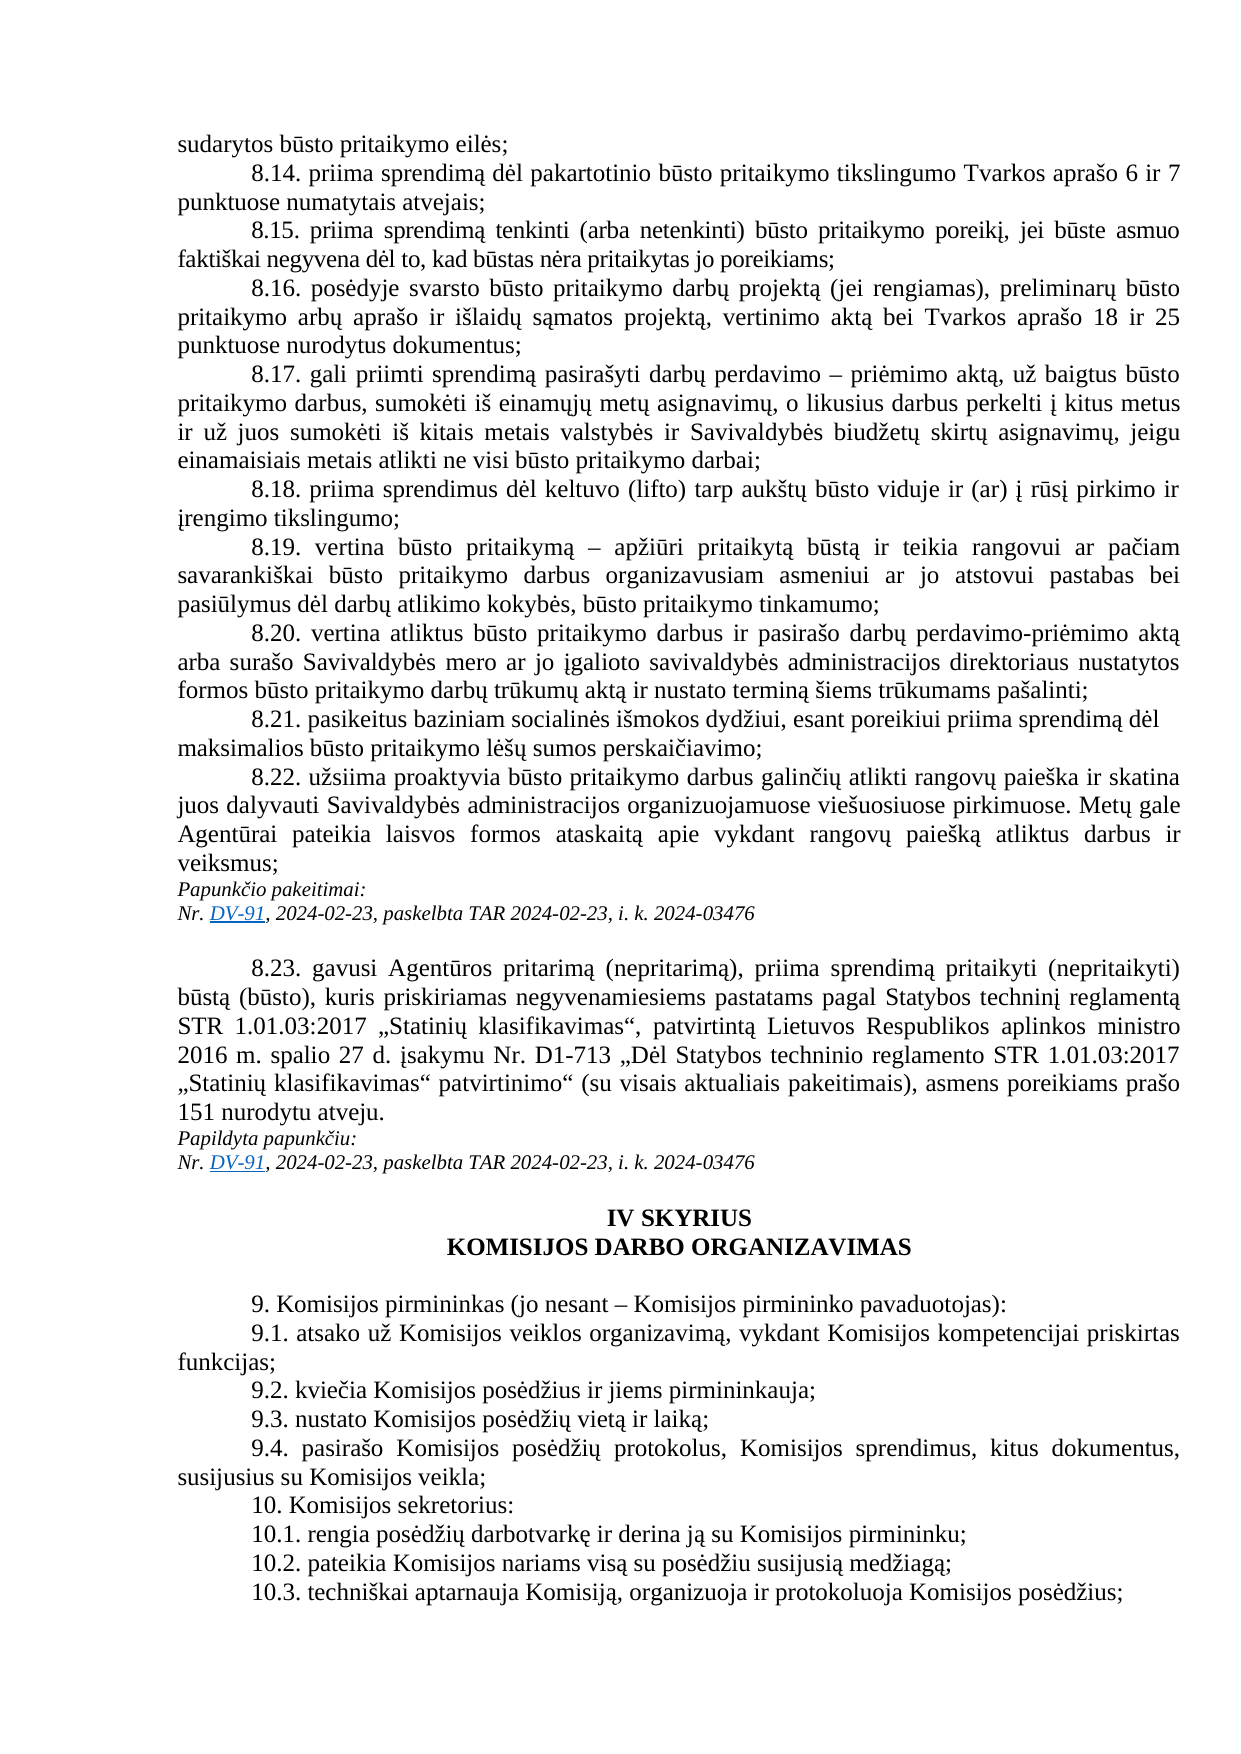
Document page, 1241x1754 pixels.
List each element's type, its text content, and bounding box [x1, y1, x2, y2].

text 8.15. priima sprendimą tenkinti (arba netenkinti) būsto pritaikymo poreikį, jei būste asmuo faktiškai negyvena dėl to, kad būstas nėra pritaikytas jo poreikiams; [177, 215, 1181, 273]
text Papildyta papunkčiu: [177, 1126, 1181, 1150]
text 8.20. vertina atliktus būsto pritaikymo darbus ir pasirašo darbų perdavimo-priėmimo aktą arba surašo Savivaldybės mero ar jo įgalioto savivaldybės administracijos direktoriaus nustatytos formos būsto pritaikymo darbų trūkumų aktą ir nustato terminą šiems trūkumams pašalinti; [177, 618, 1181, 704]
text 8.16. posėdyje svarsto būsto pritaikymo darbų projektą (jei rengiamas), preliminarų būsto pritaikymo arbų aprašo ir išlaidų sąmatos projektą, vertinimo aktą bei Tvarkos aprašo 18 ir 25 punktuose nurodytus dokumentus; [177, 273, 1181, 359]
text 10.3. techniškai aptarnauja Komisiją, organizuoja ir protokoluoja Komisijos posėdžius; [177, 1577, 1181, 1605]
text 10. Komisijos sekretorius: [177, 1490, 1181, 1519]
text Nr. DV-91, 2024-02-23, paskelbta TAR 2024-02-23, i. k. 2024-03476 [177, 901, 1181, 925]
text 10.2. pateikia Komisijos nariams visą su posėdžiu susijusią medžiagą; [177, 1548, 1181, 1577]
text Nr. DV-91, 2024-02-23, paskelbta TAR 2024-02-23, i. k. 2024-03476 [177, 1150, 1181, 1174]
text sudarytos būsto pritaikymo eilės; [177, 129, 1181, 158]
text 9.4. pasirašo Komisijos posėdžių protokolus, Komisijos sprendimus, kitus dokumentus, susijusius su Komisijos veikla; [177, 1433, 1181, 1490]
text Papunkčio pakeitimai: [177, 877, 1181, 901]
text 8.18. priima sprendimus dėl keltuvo (lifto) tarp aukštų būsto viduje ir (ar) į rūsį pirkimo ir įrengimo tikslingumo; [177, 474, 1181, 532]
text 8.14. priima sprendimą dėl pakartotinio būsto pritaikymo tikslingumo Tvarkos aprašo 6 ir 7 punktuose numatytais atvejais; [177, 158, 1181, 215]
text 9.2. kviečia Komisijos posėdžius ir jiems pirmininkauja; [177, 1375, 1181, 1404]
text 9. Komisijos pirmininkas (jo nesant – Komisijos pirmininko pavaduotojas): [177, 1289, 1181, 1318]
text 9.1. atsako už Komisijos veiklos organizavimą, vykdant Komisijos kompetencijai priskirtas funkcijas; [177, 1318, 1181, 1375]
text 8.19. vertina būsto pritaikymą – apžiūri pritaikytą būstą ir teikia rangovui ar pačiam savarankiškai būsto pritaikymo darbus organizavusiam asmeniui ar jo atstovui pastabas bei pasiūlymus dėl darbų atlikimo kokybės, būsto pritaikymo tinkamumo; [177, 532, 1181, 618]
text 8.23. gavusi Agentūros pritarimą (nepritarimą), priima sprendimą pritaikyti (nepritaikyti) būstą (būsto), kuris priskiriamas negyvenamiesiems pastatams pagal Statybos techninį reglamentą STR 1.01.03:2017 „Statinių klasifikavimas“, patvirtintą Lietuvos Respublikos aplinkos ministro 2016 m. spalio 27 d. įsakymu Nr. D1-713 „Dėl Statybos techninio reglamento STR 1.01.03:2017 „Statinių klasifikavimas“ patvirtinimo“ (su visais aktualiais pakeitimais), asmens poreikiams prašo 151 nurodytu atveju. [177, 953, 1181, 1126]
text 9.3. nustato Komisijos posėdžių vietą ir laiką; [177, 1404, 1181, 1433]
text 10.1. rengia posėdžių darbotvarkę ir derina ją su Komisijos pirmininku; [177, 1519, 1181, 1548]
text 8.22. užsiima proaktyvia būsto pritaikymo darbus galinčių atlikti rangovų paieška ir skatina juos dalyvauti Savivaldybės administracijos organizuojamuose viešuosiuose pirkimuose. Metų gale Agentūrai pateikia laisvos formos ataskaitą apie vykdant rangovų paiešką atliktus darbus ir veiksmus; [177, 762, 1181, 877]
text KOMISIJOS DARBO ORGANIZAVIMAS [177, 1232, 1181, 1260]
text 8.21. pasikeitus baziniam socialinės išmokos dydžiui, esant poreikiui priima sprendimą dėl maksimalios būsto pritaikymo lėšų sumos perskaičiavimo; [177, 704, 1181, 762]
text IV SKYRIUS [177, 1203, 1181, 1232]
text 8.17. gali priimti sprendimą pasirašyti darbų perdavimo – priėmimo aktą, už baigtus būsto pritaikymo darbus, sumokėti iš einamųjų metų asignavimų, o likusius darbus perkelti į kitus metus ir už juos sumokėti iš kitais metais valstybės ir Savivaldybės biudžetų skirtų asignavimų, jeigu einamaisiais metais atlikti ne visi būsto pritaikymo darbai; [177, 359, 1181, 474]
